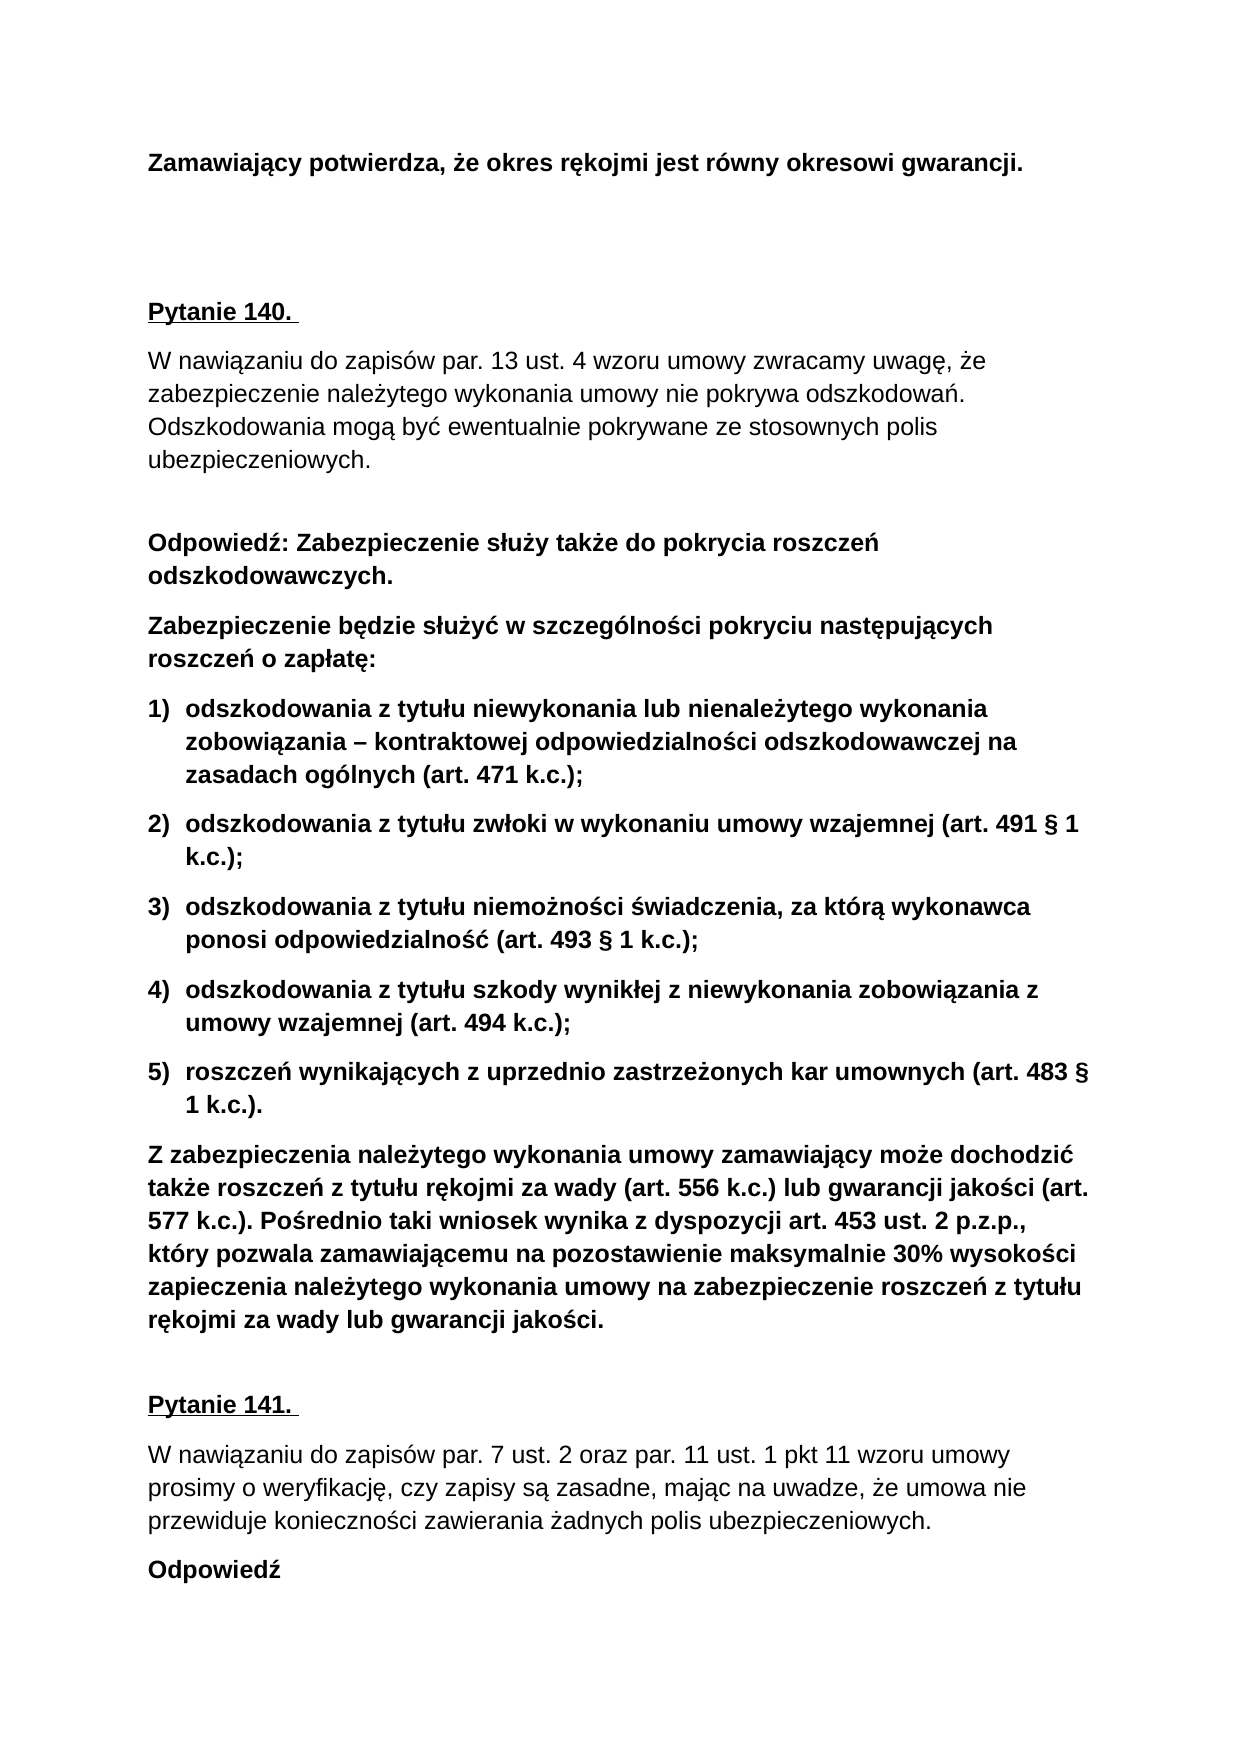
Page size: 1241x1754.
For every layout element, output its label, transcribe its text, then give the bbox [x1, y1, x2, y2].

list odszkodowania z tytułu zwłoki w wykonaniu umowy wzajemnej (art. 491 § 1 k.c.); [148, 809, 1093, 871]
list odszkodowania z tytułu niewykonania lub nienależytego wykonania zobowiązania – kontraktowej odpowiedzialności odszkodowawczej na zasadach ogólnych (art. 471 k.c.); [148, 693, 1093, 788]
text Pytanie 141. [148, 1390, 1093, 1419]
text Odpowiedź: Zabezpieczenie służy także do pokrycia roszczeń odszkodowawczych. [148, 495, 1093, 590]
text W nawiązaniu do zapisów par. 7 ust. 2 oraz par. 11 ust. 1 pkt 11 wzoru umowy prosimy o weryfikację, czy zapisy są zasadne, mając na uwadze, że umowa nie przewiduje konieczności zawierania żadnych polis ubezpieczeniowych. [148, 1440, 1093, 1534]
text Pytanie 140. [148, 297, 1093, 325]
text W nawiązaniu do zapisów par. 13 ust. 4 wzoru umowy zwracamy uwagę, że zabezpieczenie należytego wykonania umowy nie pokrywa odszkodowań. Odszkodowania mogą być ewentualnie pokrywane ze stosownych polis ubezpieczeniowych. [148, 346, 1093, 474]
list odszkodowania z tytułu szkody wynikłej z niewykonania zobowiązania z umowy wzajemnej (art. 494 k.c.); [148, 975, 1093, 1036]
list roszczeń wynikających z uprzednio zastrzeżonych kar umownych (art. 483 § 1 k.c.). [148, 1057, 1093, 1119]
text Z zabezpieczenia należytego wykonania umowy zamawiający może dochodzić także roszczeń z tytułu rękojmi za wady (art. 556 k.c.) lub gwarancji jakości (art. 577 k.c.). Pośrednio taki wniosek wynika z dyspozycji art. 453 ust. 2 p.z.p., który pozwala zamawiającemu na pozostawienie maksymalnie 30% wysokości zapieczenia należytego wykonania umowy na zabezpieczenie roszczeń z tytułu rękojmi za wady lub gwarancji jakości. [148, 1140, 1093, 1369]
list odszkodowania z tytułu niemożności świadczenia, za którą wykonawca ponosi odpowiedzialność (art. 493 § 1 k.c.); [148, 892, 1093, 954]
text Zabezpieczenie będzie służyć w szczególności pokryciu następujących roszczeń o zapłatę: [148, 611, 1093, 673]
text Odpowiedź [148, 1556, 1093, 1584]
text Zamawiający potwierdza, że okres rękojmi jest równy okresowi gwarancji. [148, 148, 1093, 176]
